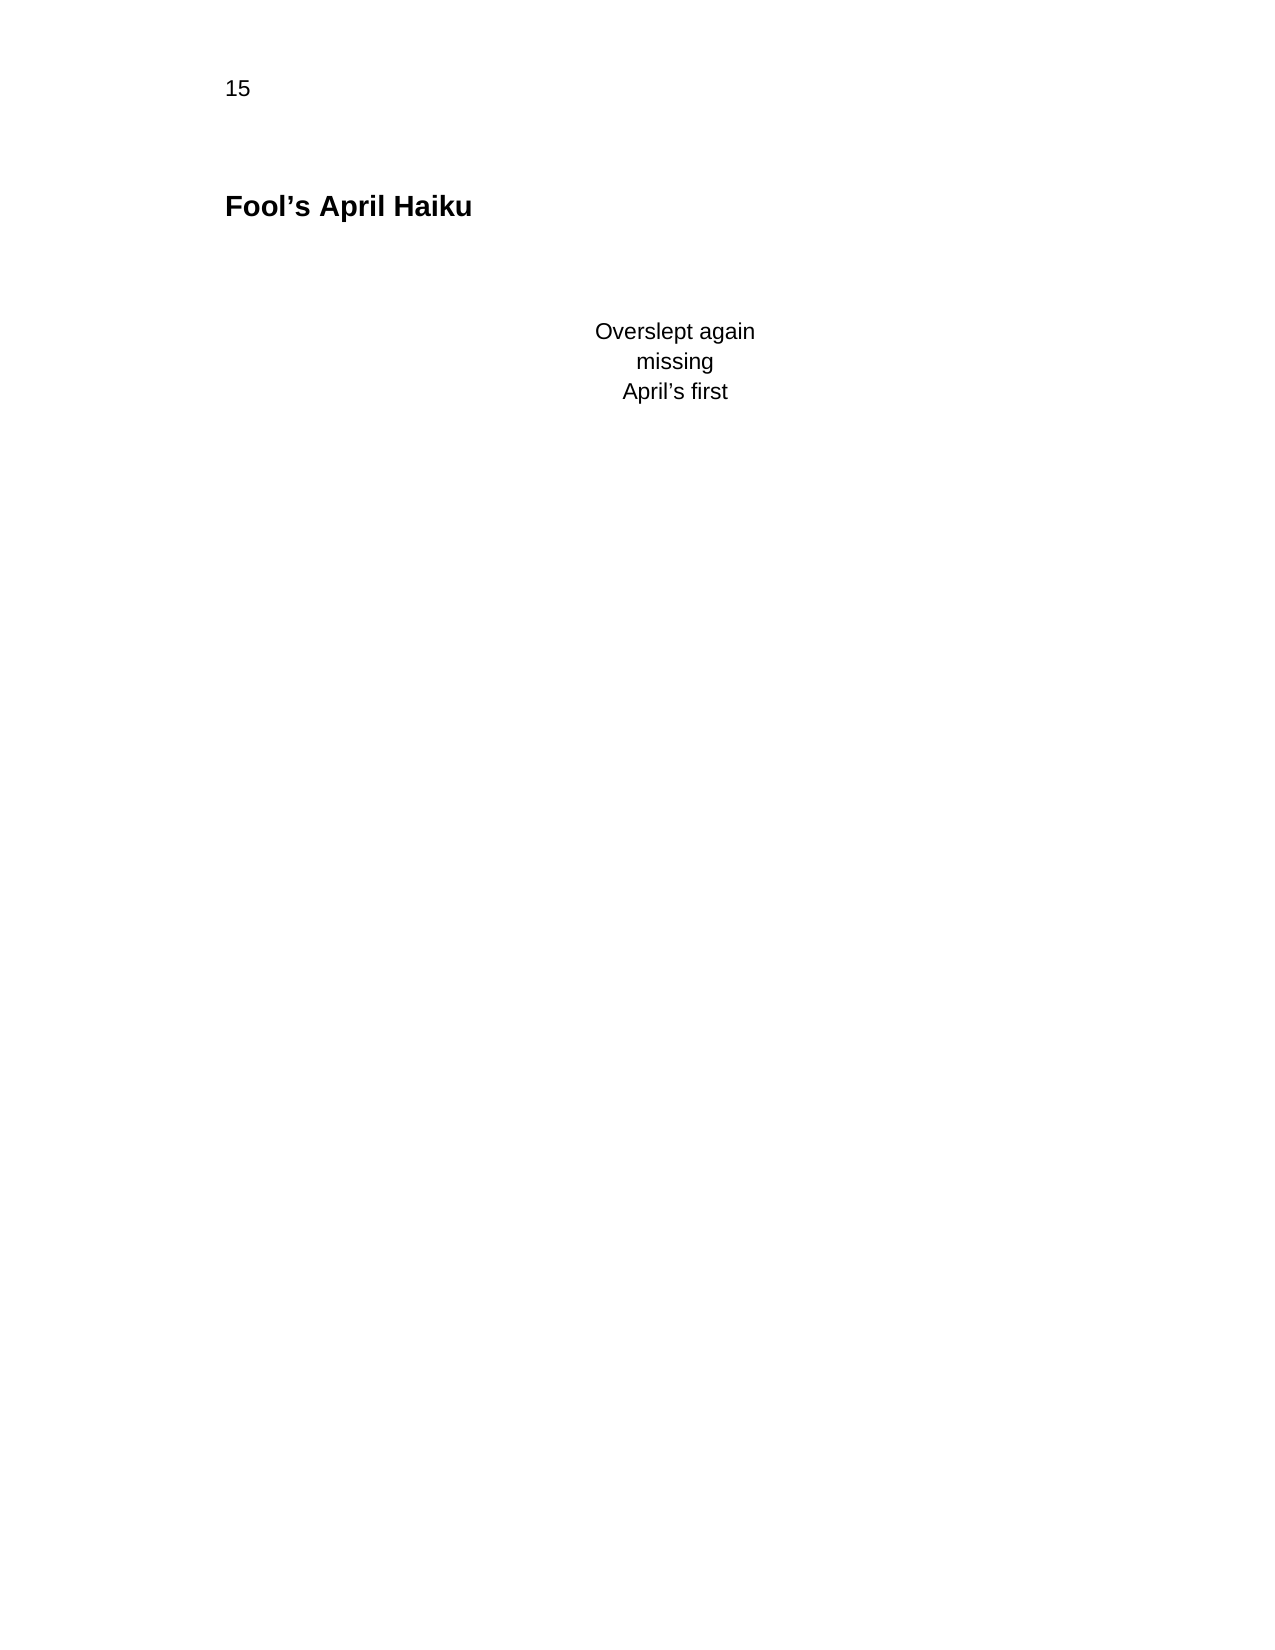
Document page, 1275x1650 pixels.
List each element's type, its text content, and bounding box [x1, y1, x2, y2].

text April’s first [225, 378, 1125, 404]
text Overslept again [225, 318, 1125, 344]
text Fool’s April Haiku [225, 188, 1125, 222]
text missing [225, 348, 1125, 374]
